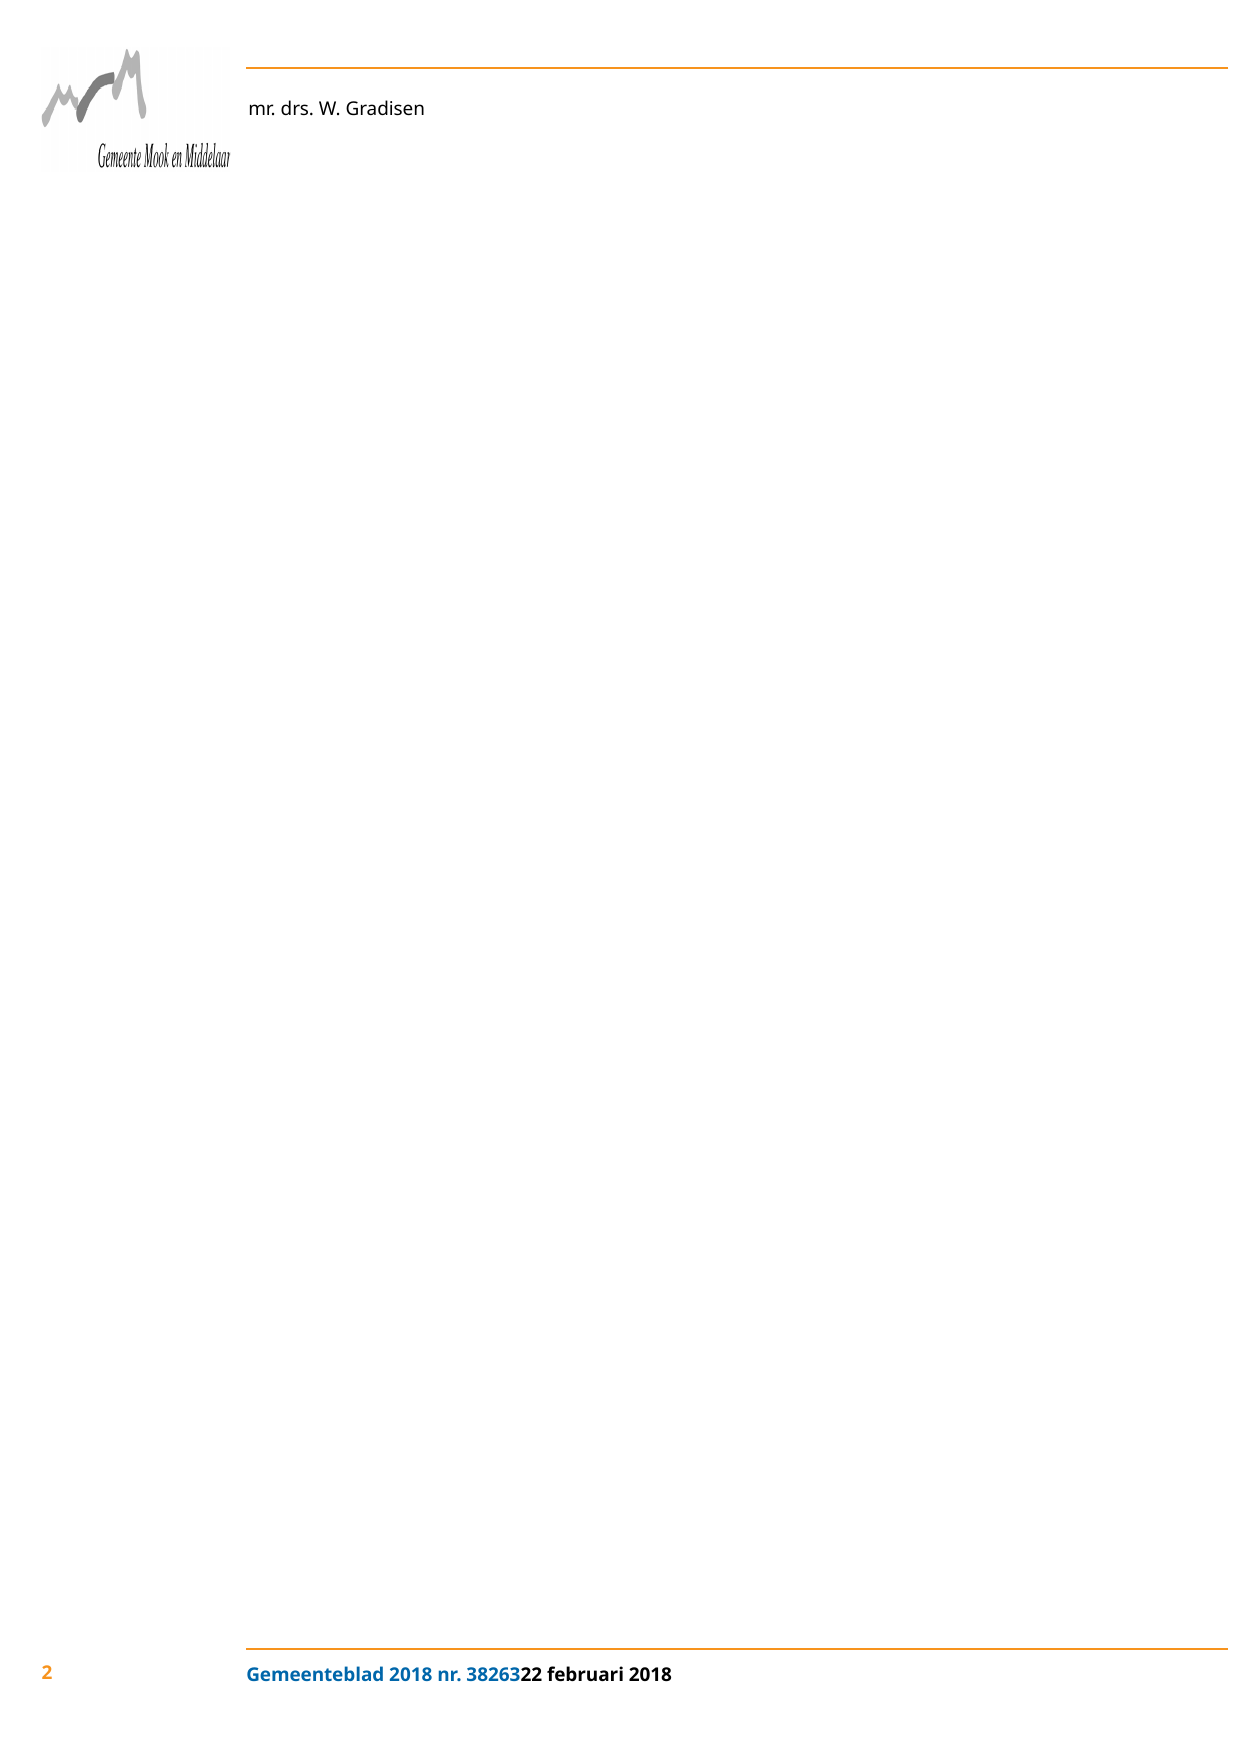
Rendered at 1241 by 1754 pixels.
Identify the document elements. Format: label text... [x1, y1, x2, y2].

picture [41, 47, 231, 172]
text mr. drs. W. Gradisen [248, 95, 1152, 121]
